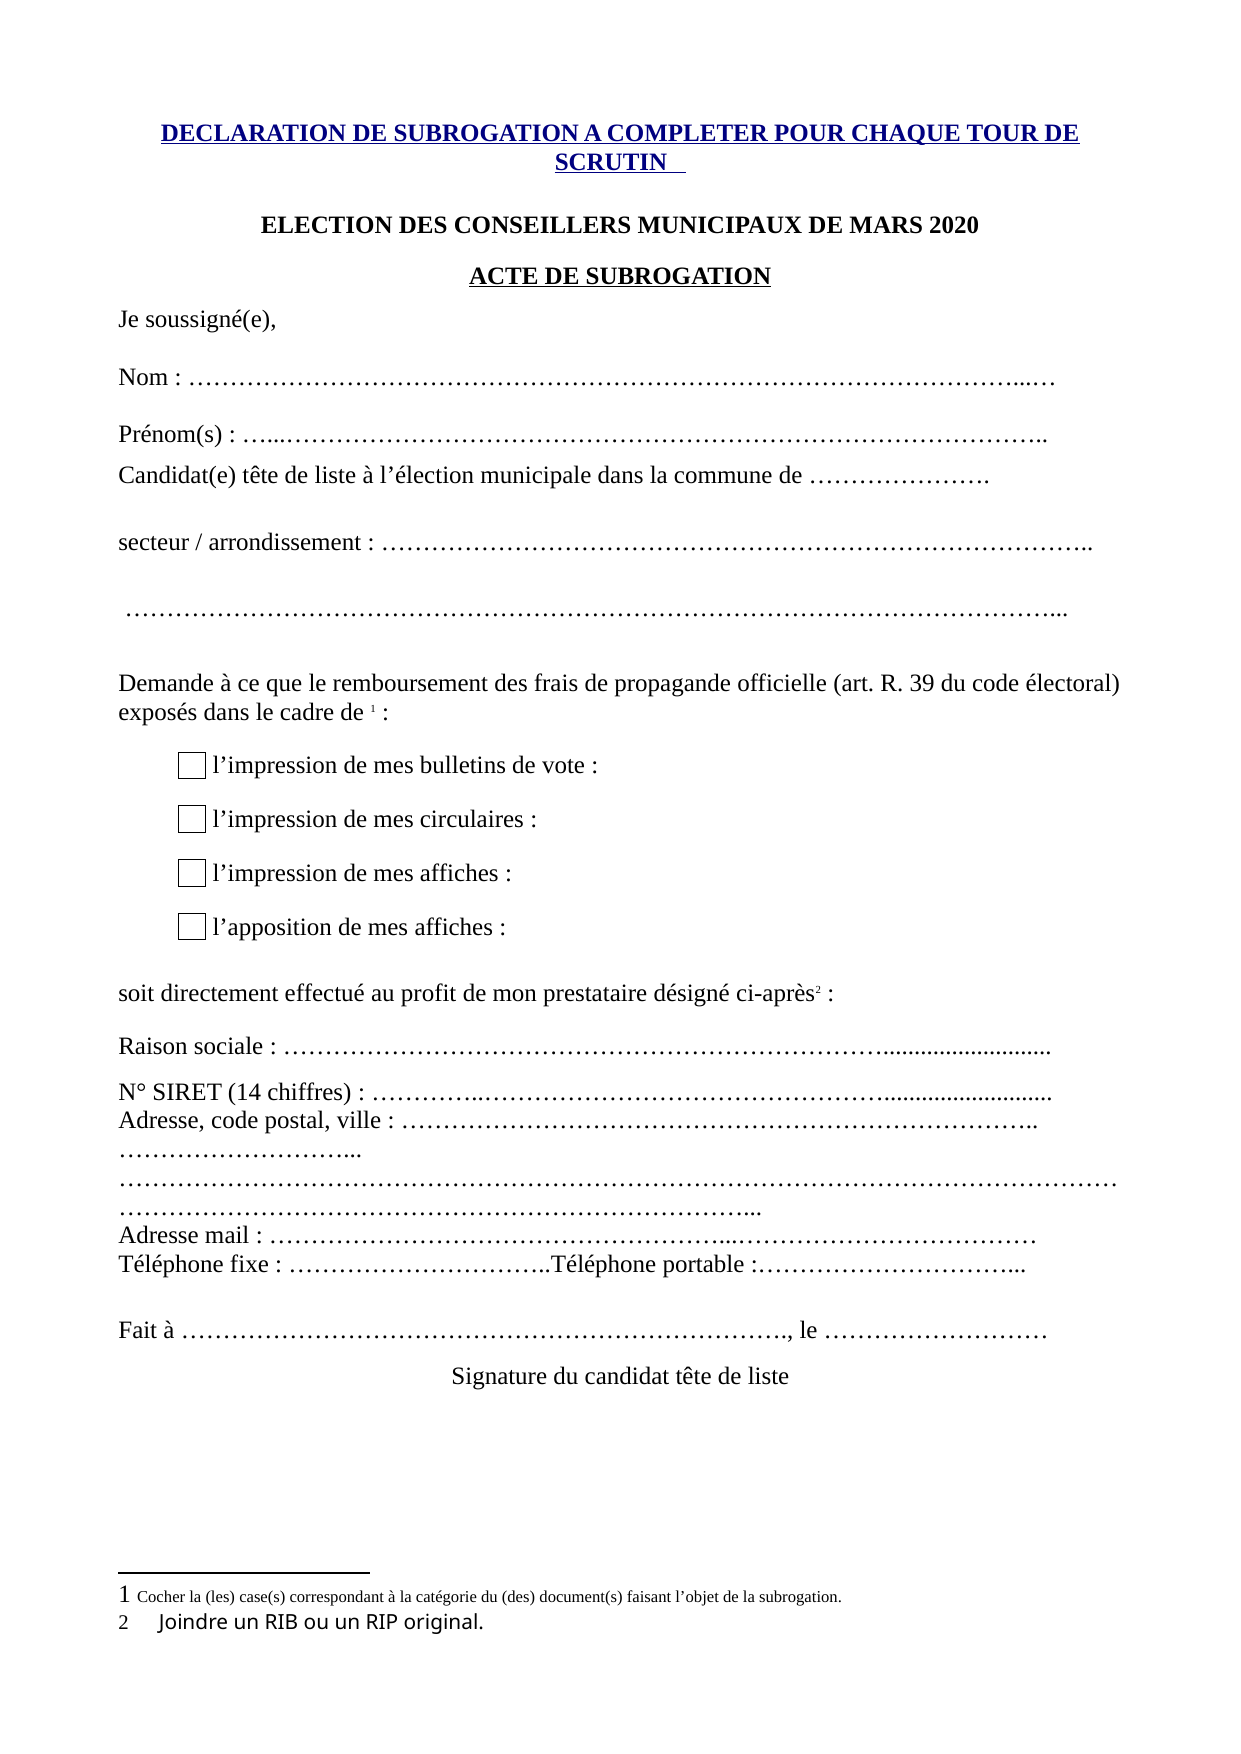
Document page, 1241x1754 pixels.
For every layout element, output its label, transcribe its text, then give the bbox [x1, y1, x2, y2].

text Signature du candidat tête de liste [118, 1361, 1122, 1390]
text soit directement effectué au profit de mon prestataire désigné ci-après : [118, 978, 1122, 1006]
subtitle DECLARATION DE SUBROGATION A COMPLETER POUR CHAQUE TOUR DE SCRUTIN [118, 118, 1122, 176]
text Je soussigné(e), [118, 304, 1122, 333]
text N° SIRET (14 chiffres) : …………..…………………………………………........................... [118, 1077, 1122, 1106]
text …………………………………………………………………………………………………... [118, 593, 1122, 622]
text l’impression de mes affiches : [177, 858, 1122, 887]
text ………………………...……………………………………………………………………………………………………………………………………………………………………………... [118, 1134, 1122, 1221]
text Demande à ce que le remboursement des frais de propagande officielle (art. R. 39 du code électoral) exposés dans le cadre de : [118, 668, 1122, 726]
text ACTE DE SUBROGATION [118, 261, 1122, 290]
text Cocher la (les) case(s) correspondant à la catégorie du (des) document(s) faisant l’objet de la subrogation. [118, 1579, 1122, 1607]
text Adresse mail : ………………………………………………...……………………………… [118, 1221, 1122, 1249]
text ELECTION DES CONSEILLERS MUNICIPAUX DE MARS 2020 [118, 211, 1122, 239]
text Candidat(e) tête de liste à l’élection municipale dans la commune de …………………. [118, 460, 1122, 489]
text Raison sociale : ………………………………………………………………........................... [118, 1031, 1122, 1060]
text Adresse, code postal, ville : ………………………………………………………………….. [118, 1106, 1122, 1134]
text Nom : ………………………………………………………………………………………...… [118, 362, 1122, 390]
text l’impression de mes bulletins de vote : [177, 751, 1122, 779]
text secteur / arrondissement : ………………………………………………………………………….. [118, 527, 1122, 555]
text Joindre un RIB ou un RIP original. [118, 1607, 1122, 1636]
text l’impression de mes circulaires : [177, 804, 1122, 833]
text Téléphone fixe : …………………………..Téléphone portable :…………………………... [118, 1249, 1122, 1278]
text l’apposition de mes affiches : [177, 912, 1122, 941]
text Prénom(s) : …...……………………………………………………………………………….. [118, 419, 1122, 448]
text Fait à ………………………………………………………………., le ……………………… [118, 1316, 1122, 1344]
